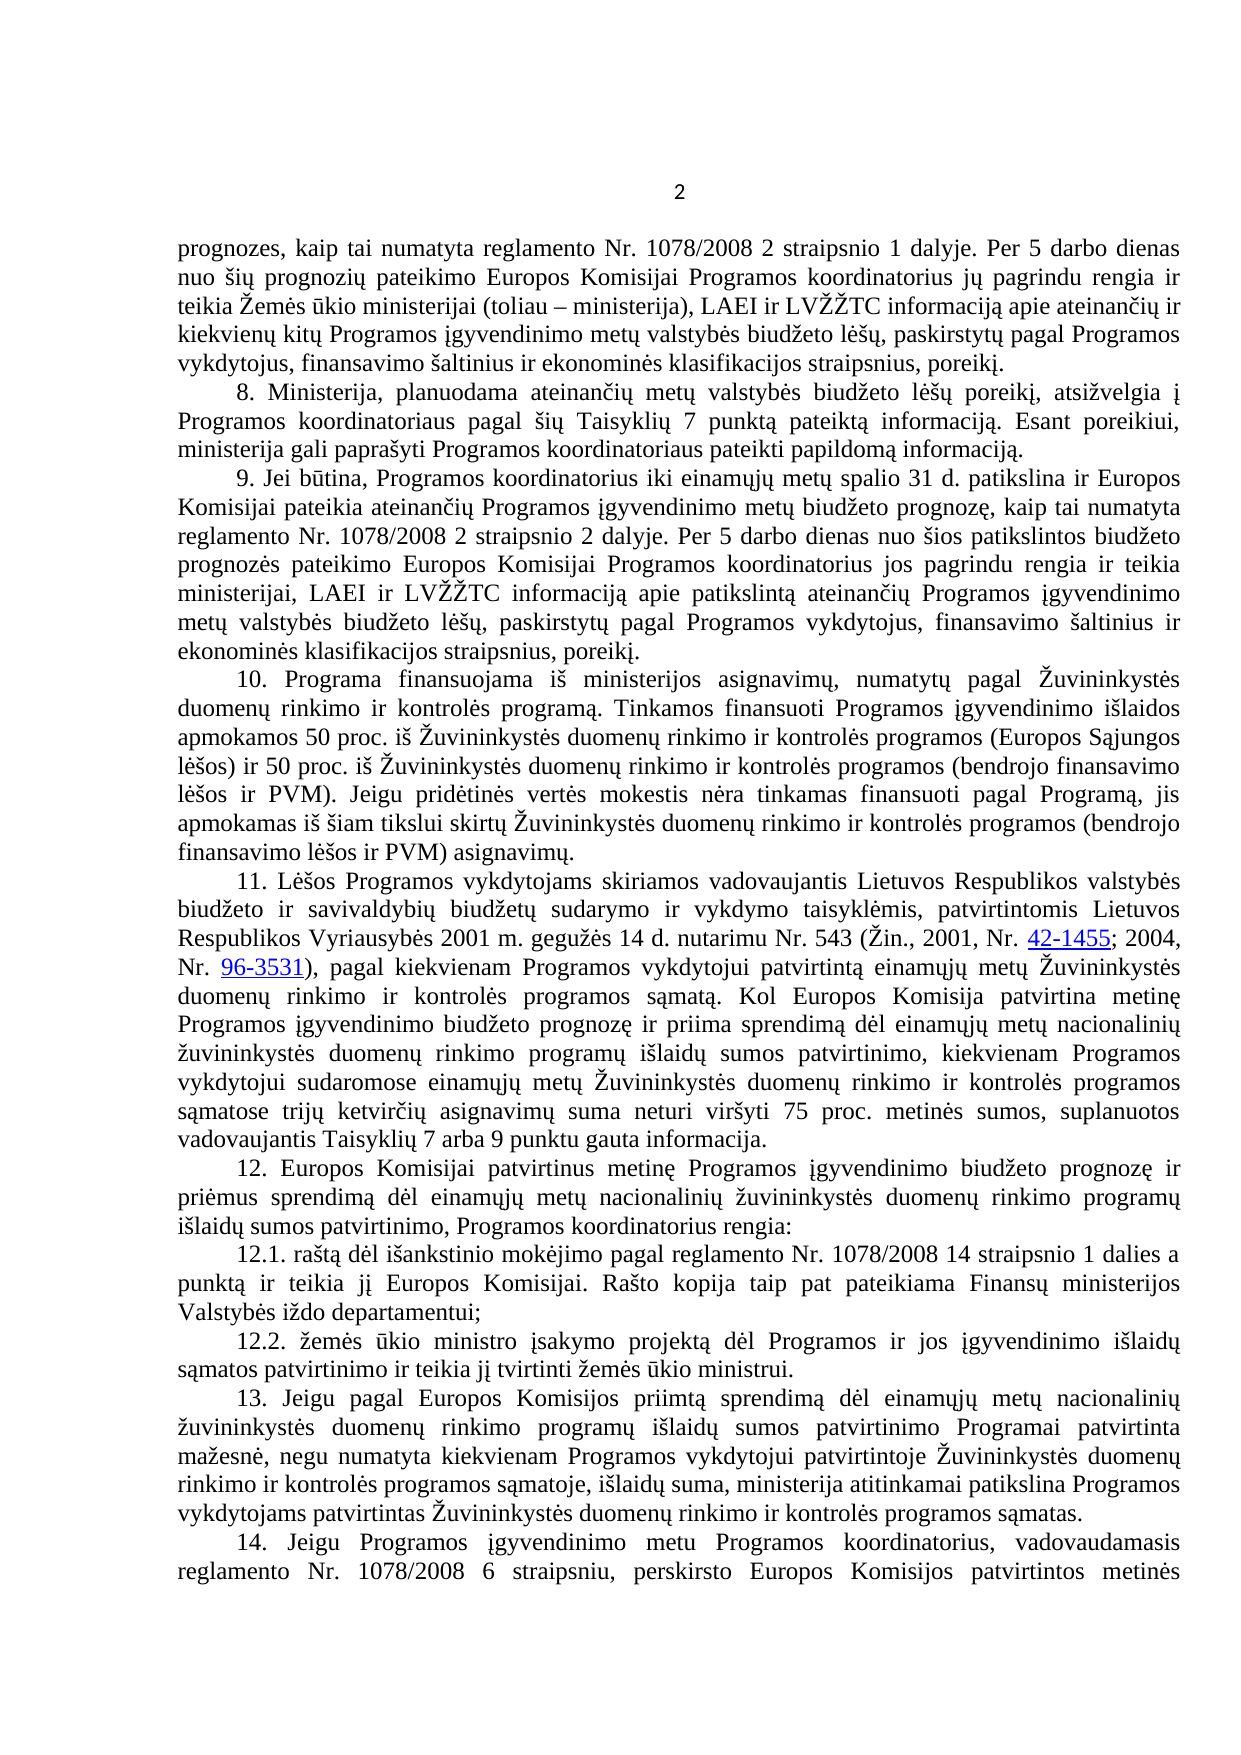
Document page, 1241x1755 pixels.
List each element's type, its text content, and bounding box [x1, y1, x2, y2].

text 10. Programa finansuojama iš ministerijos asignavimų, numatytų pagal Žuvininkystės duomenų rinkimo ir kontrolės programą. Tinkamos finansuoti Programos įgyvendinimo išlaidos apmokamos 50 proc. iš Žuvininkystės duomenų rinkimo ir kontrolės programos (Europos Sąjungos lėšos) ir 50 proc. iš Žuvininkystės duomenų rinkimo ir kontrolės programos (bendrojo finansavimo lėšos ir PVM). Jeigu pridėtinės vertės mokestis nėra tinkamas finansuoti pagal Programą, jis apmokamas iš šiam tikslui skirtų Žuvininkystės duomenų rinkimo ir kontrolės programos (bendrojo finansavimo lėšos ir PVM) asignavimų. [177, 664, 1181, 866]
text 13. Jeigu pagal Europos Komisijos priimtą sprendimą dėl einamųjų metų nacionalinių žuvininkystės duomenų rinkimo programų išlaidų sumos patvirtinimo Programai patvirtinta mažesnė, negu numatyta kiekvienam Programos vykdytojui patvirtintoje Žuvininkystės duomenų rinkimo ir kontrolės programos sąmatoje, išlaidų suma, ministerija atitinkamai patikslina Programos vykdytojams patvirtintas Žuvininkystės duomenų rinkimo ir kontrolės programos sąmatas. [177, 1383, 1181, 1527]
text prognozes, kaip tai numatyta reglamento Nr. 1078/2008 2 straipsnio 1 dalyje. Per 5 darbo dienas nuo šių prognozių pateikimo Europos Komisijai Programos koordinatorius jų pagrindu rengia ir teikia Žemės ūkio ministerijai (toliau – ministerija), LAEI ir LVŽŽTC informaciją apie ateinančių ir kiekvienų kitų Programos įgyvendinimo metų valstybės biudžeto lėšų, paskirstytų pagal Programos vykdytojus, finansavimo šaltinius ir ekonominės klasifikacijos straipsnius, poreikį. [177, 233, 1181, 377]
text 12.2. žemės ūkio ministro įsakymo projektą dėl Programos ir jos įgyvendinimo išlaidų sąmatos patvirtinimo ir teikia jį tvirtinti žemės ūkio ministrui. [177, 1326, 1181, 1383]
text 9. Jei būtina, Programos koordinatorius iki einamųjų metų spalio 31 d. patikslina ir Europos Komisijai pateikia ateinančių Programos įgyvendinimo metų biudžeto prognozę, kaip tai numatyta reglamento Nr. 1078/2008 2 straipsnio 2 dalyje. Per 5 darbo dienas nuo šios patikslintos biudžeto prognozės pateikimo Europos Komisijai Programos koordinatorius jos pagrindu rengia ir teikia ministerijai, LAEI ir LVŽŽTC informaciją apie patikslintą ateinančių Programos įgyvendinimo metų valstybės biudžeto lėšų, paskirstytų pagal Programos vykdytojus, finansavimo šaltinius ir ekonominės klasifikacijos straipsnius, poreikį. [177, 463, 1181, 664]
text 11. Lėšos Programos vykdytojams skiriamos vadovaujantis Lietuvos Respublikos valstybės biudžeto ir savivaldybių biudžetų sudarymo ir vykdymo taisyklėmis, patvirtintomis Lietuvos Respublikos Vyriausybės 2001 m. gegužės 14 d. nutarimu Nr. 543 (Žin., 2001, Nr. 42-1455; 2004, Nr. 96-3531), pagal kiekvienam Programos vykdytojui patvirtintą einamųjų metų Žuvininkystės duomenų rinkimo ir kontrolės programos sąmatą. Kol Europos Komisija patvirtina metinę Programos įgyvendinimo biudžeto prognozę ir priima sprendimą dėl einamųjų metų nacionalinių žuvininkystės duomenų rinkimo programų išlaidų sumos patvirtinimo, kiekvienam Programos vykdytojui sudaromose einamųjų metų Žuvininkystės duomenų rinkimo ir kontrolės programos sąmatose trijų ketvirčių asignavimų suma neturi viršyti 75 proc. metinės sumos, suplanuotos vadovaujantis Taisyklių 7 arba 9 punktu gauta informacija. [177, 866, 1181, 1153]
text 8. Ministerija, planuodama ateinančių metų valstybės biudžeto lėšų poreikį, atsižvelgia į Programos koordinatoriaus pagal šių Taisyklių 7 punktą pateiktą informaciją. Esant poreikiui, ministerija gali paprašyti Programos koordinatoriaus pateikti papildomą informaciją. [177, 377, 1181, 463]
text 12.1. raštą dėl išankstinio mokėjimo pagal reglamento Nr. 1078/2008 14 straipsnio 1 dalies a punktą ir teikia jį Europos Komisijai. Rašto kopija taip pat pateikiama Finansų ministerijos Valstybės iždo departamentui; [177, 1239, 1181, 1326]
text 14. Jeigu Programos įgyvendinimo metu Programos koordinatorius, vadovaudamasis reglamento Nr. 1078/2008 6 straipsniu, perskirsto Europos Komisijos patvirtintos metinės [177, 1527, 1181, 1584]
text 12. Europos Komisijai patvirtinus metinę Programos įgyvendinimo biudžeto prognozę ir priėmus sprendimą dėl einamųjų metų nacionalinių žuvininkystės duomenų rinkimo programų išlaidų sumos patvirtinimo, Programos koordinatorius rengia: [177, 1153, 1181, 1239]
